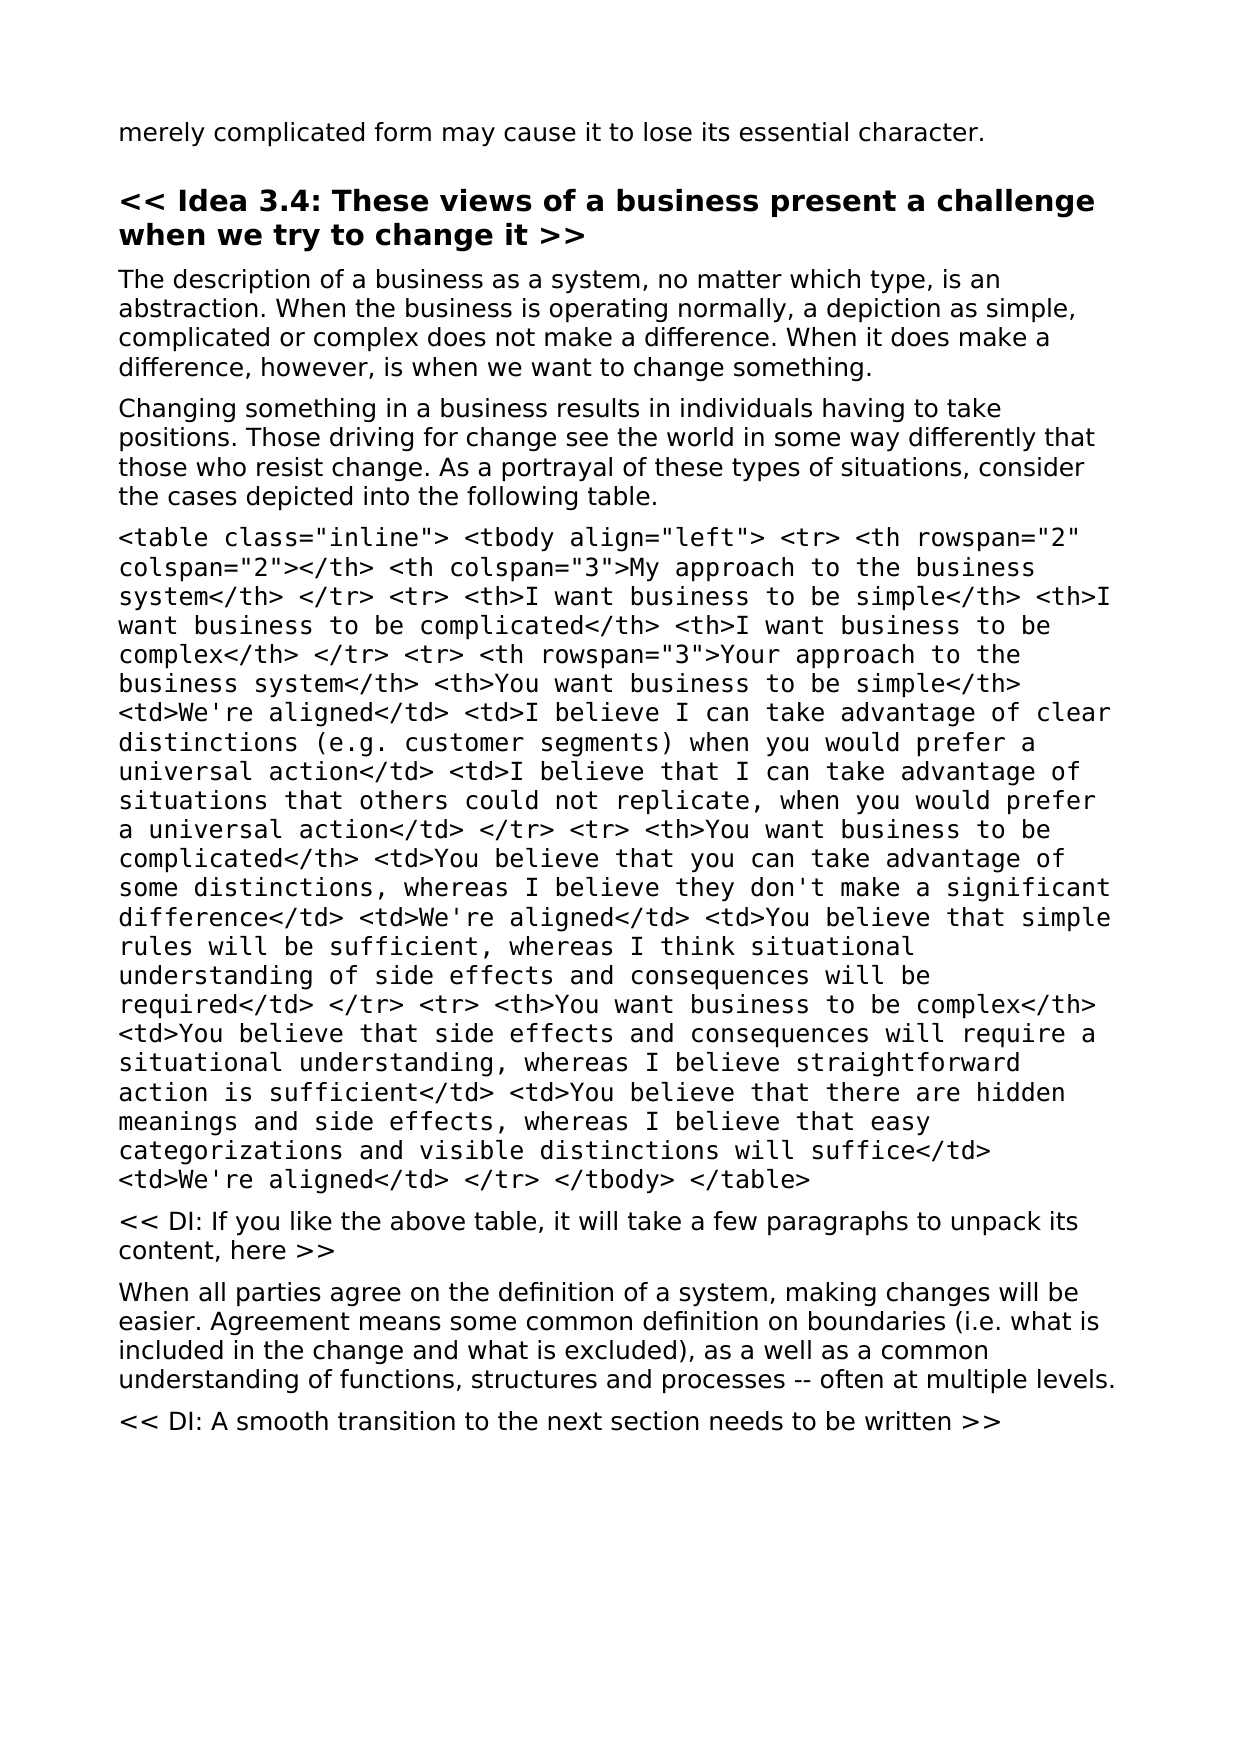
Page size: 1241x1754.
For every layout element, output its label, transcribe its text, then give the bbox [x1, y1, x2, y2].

text Changing something in a business results in individuals having to take positions. Those driving for change see the world in some way differently that those who resist change. As a portrayal of these types of situations, consider the cases depicted into the following table. [118, 394, 1122, 511]
text When all parties agree on the definition of a system, making changes will be easier. Agreement means some common definition on boundaries (i.e. what is included in the change and what is excluded), as a well as a common understanding of functions, structures and processes -- often at multiple levels. [118, 1278, 1122, 1394]
subtitle << Idea 3.4: These views of a business present a challenge when we try to change it >> [118, 185, 1122, 253]
text << DI: If you like the above table, it will take a few paragraphs to unpack its content, here >> [118, 1207, 1122, 1265]
text << DI: A smooth transition to the next section needs to be written >> [118, 1407, 1122, 1436]
text merely complicated form may cause it to lose its essential character. [118, 118, 1122, 147]
text <table class="inline"> <tbody align="left"> <tr> <th rowspan="2" colspan="2"></th> <th colspan="3">My approach to the business system</th> </tr> <tr> <th>I want business to be simple</th> <th>I want business to be complicated</th> <th>I want business to be complex</th> </tr> <tr> <th rowspan="3">Your approach to the business system</th> <th>You want business to be simple</th> <td>We're aligned</td> <td>I believe I can take advantage of clear distinctions (e.g. customer segments) when you would prefer a universal action</td> <td>I believe that I can take advantage of situations that others could not replicate, when you would prefer a universal action</td> </tr> <tr> <th>You want business to be complicated</th> <td>You believe that you can take advantage of some distinctions, whereas I believe they don't make a significant difference</td> <td>We're aligned</td> <td>You believe that simple rules will be sufficient, whereas I think situational understanding of side effects and consequences will be required</td> </tr> <tr> <th>You want business to be complex</th> <td>You believe that side effects and consequences will require a situational understanding, whereas I believe straightforward action is sufficient</td> <td>You believe that there are hidden meanings and side effects, whereas I believe that easy categorizations and visible distinctions will suffice</td> <td>We're aligned</td> </tr> </tbody> </table> [118, 523, 1122, 1194]
text The description of a business as a system, no matter which type, is an abstraction. When the business is operating normally, a depiction as simple, complicated or complex does not make a difference. When it does make a difference, however, is when we want to change something. [118, 265, 1122, 382]
